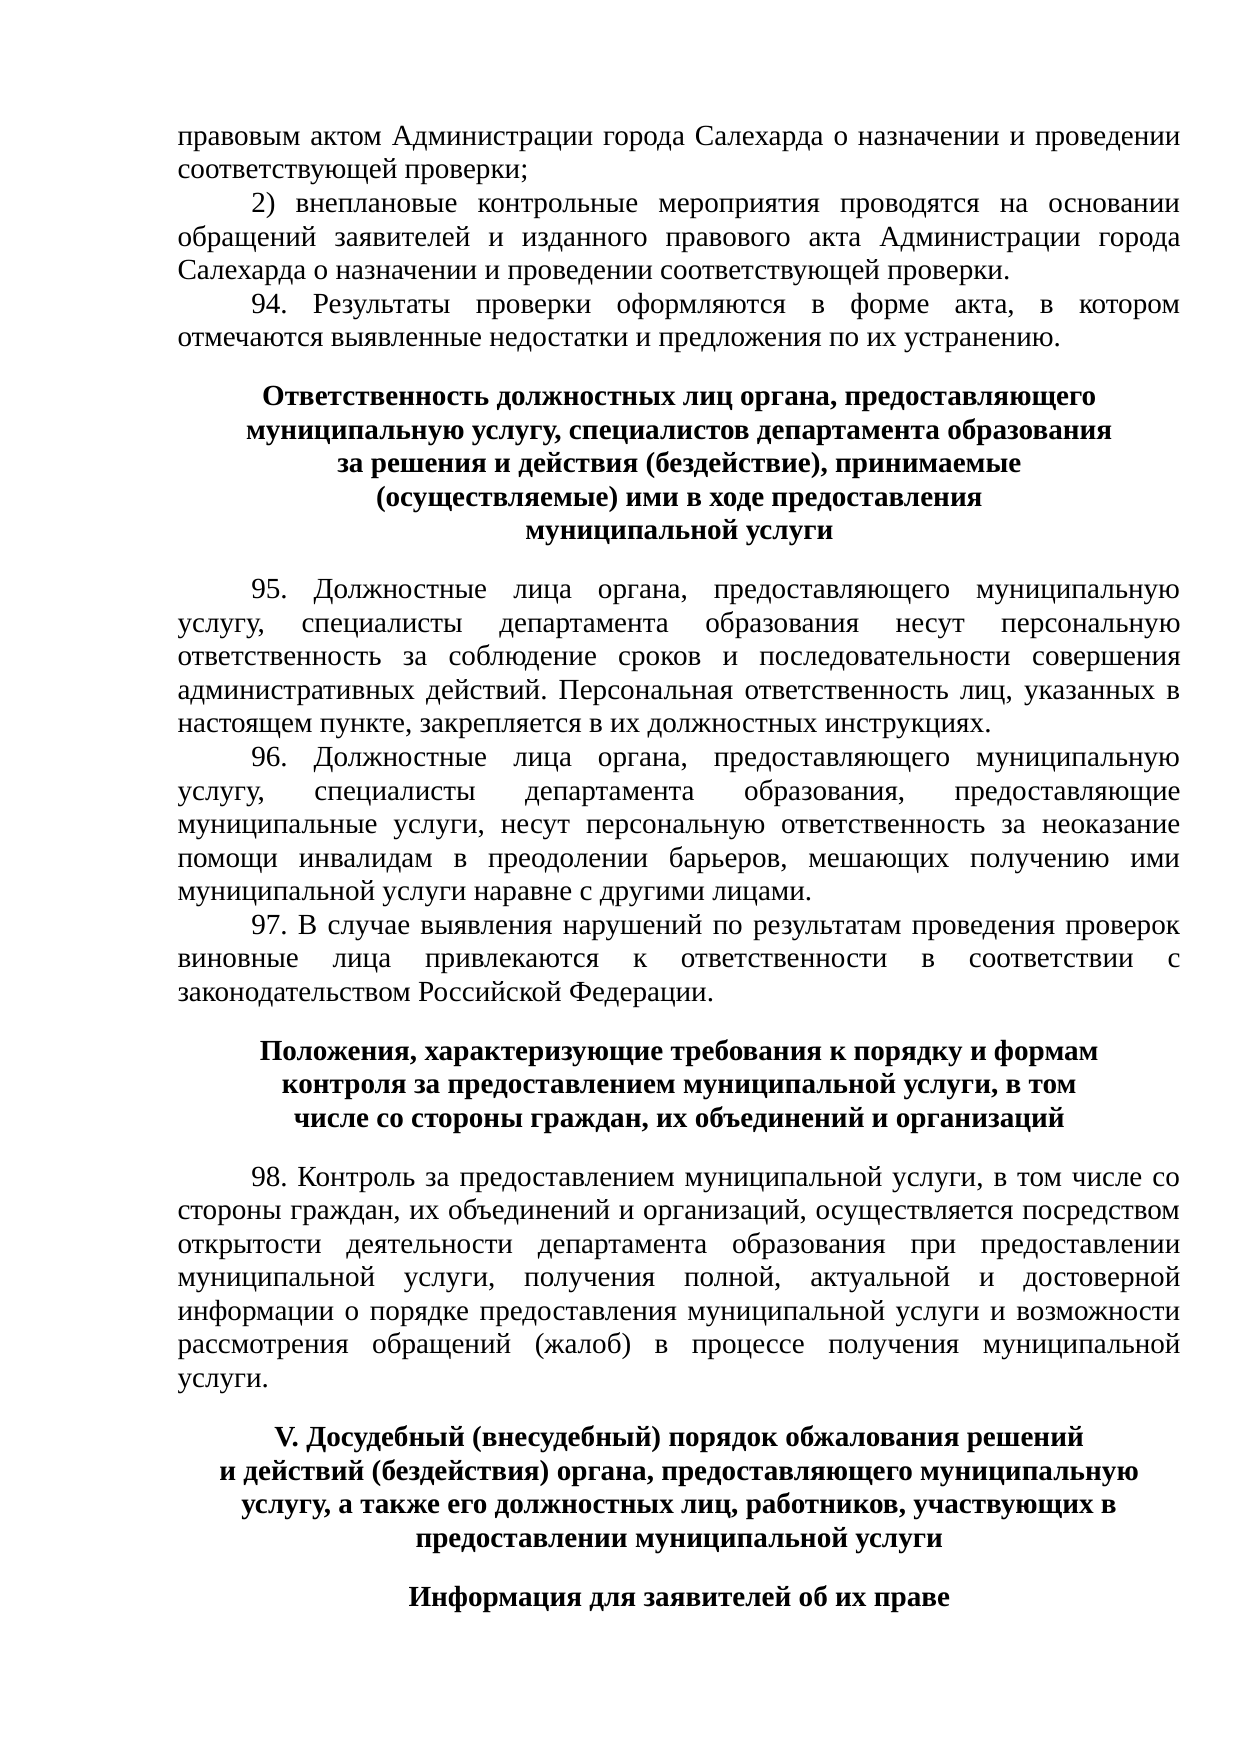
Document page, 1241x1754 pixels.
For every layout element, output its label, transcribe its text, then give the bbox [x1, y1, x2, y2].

text услугу, а также его должностных лиц, работников, участвующих в предоставлении муниципальной услуги [177, 1486, 1181, 1553]
text за решения и действия (бездействие), принимаемые [177, 445, 1181, 479]
text (осуществляемые) ими в ходе предоставления [177, 479, 1181, 512]
text 97. В случае выявления нарушений по результатам проведения проверок виновные лица привлекаются к ответственности в соответствии с законодательством Российской Федерации. [177, 907, 1181, 1007]
text V. Досудебный (внесудебный) порядок обжалования решений [177, 1419, 1181, 1453]
text Информация для заявителей об их праве [177, 1579, 1181, 1612]
text правовым актом Администрации города Салехарда о назначении и проведении соответствующей проверки; [177, 118, 1181, 185]
text муниципальной услуги [177, 512, 1181, 546]
text контроля за предоставлением муниципальной услуги, в том [177, 1066, 1181, 1100]
text Ответственность должностных лиц органа, предоставляющего [177, 378, 1181, 412]
text 96. Должностные лица органа, предоставляющего муниципальную услугу, специалисты департамента образования, предоставляющие муниципальные услуги, несут персональную ответственность за неоказание помощи инвалидам в преодолении барьеров, мешающих получению ими муниципальной услуги наравне с другими лицами. [177, 739, 1181, 907]
text числе со стороны граждан, их объединений и организаций [177, 1100, 1181, 1133]
text 94. Результаты проверки оформляются в форме акта, в котором отмечаются выявленные недостатки и предложения по их устранению. [177, 286, 1181, 353]
text 2) внеплановые контрольные мероприятия проводятся на основании обращений заявителей и изданного правового акта Администрации города Салехарда о назначении и проведении соответствующей проверки. [177, 185, 1181, 286]
text Положения, характеризующие требования к порядку и формам [177, 1033, 1181, 1066]
text муниципальную услугу, специалистов департамента образования [177, 412, 1181, 445]
text 95. Должностные лица органа, предоставляющего муниципальную услугу, специалисты департамента образования несут персональную ответственность за соблюдение сроков и последовательности совершения административных действий. Персональная ответственность лиц, указанных в настоящем пункте, закрепляется в их должностных инструкциях. [177, 571, 1181, 739]
text 98. Контроль за предоставлением муниципальной услуги, в том числе со стороны граждан, их объединений и организаций, осуществляется посредством открытости деятельности департамента образования при предоставлении муниципальной услуги, получения полной, актуальной и достоверной информации о порядке предоставления муниципальной услуги и возможности рассмотрения обращений (жалоб) в процессе получения муниципальной услуги. [177, 1159, 1181, 1394]
text и действий (бездействия) органа, предоставляющего муниципальную [177, 1453, 1181, 1486]
